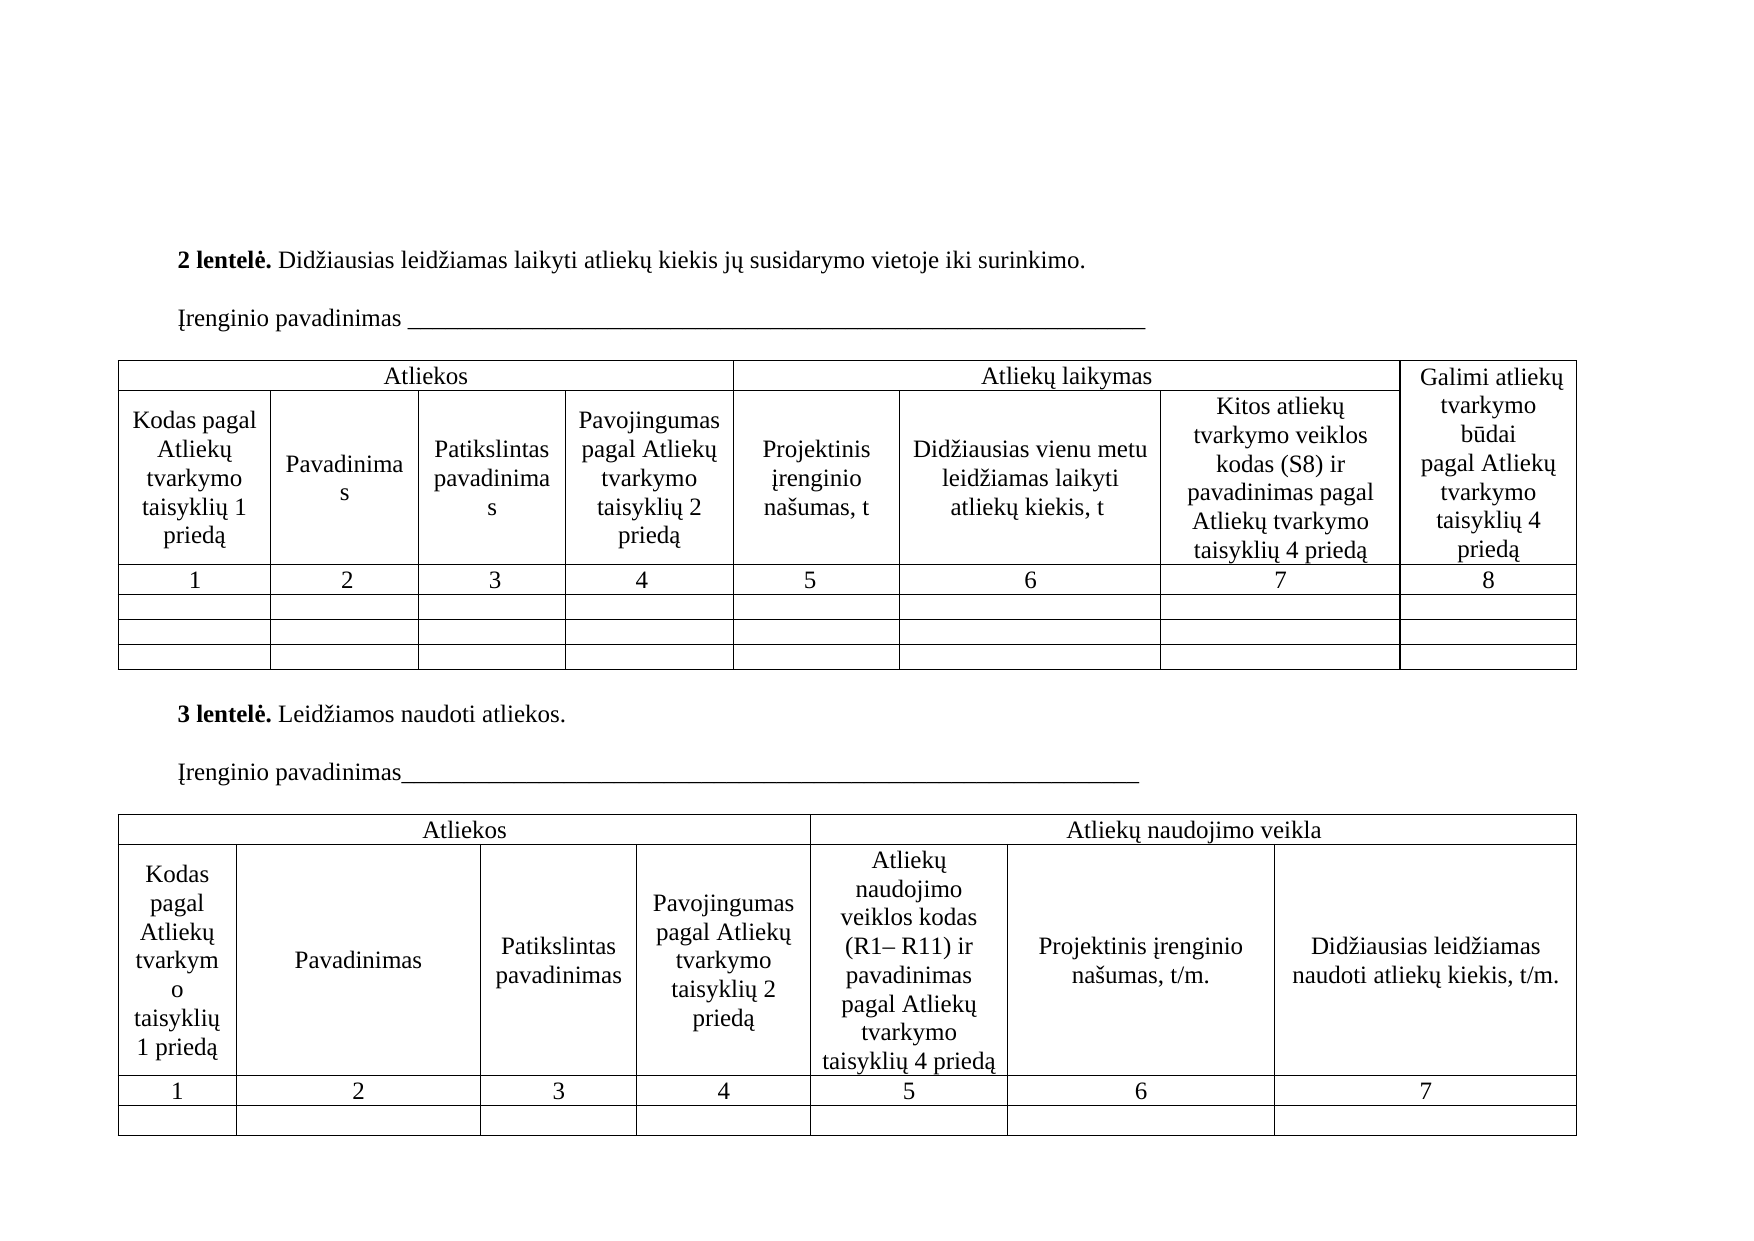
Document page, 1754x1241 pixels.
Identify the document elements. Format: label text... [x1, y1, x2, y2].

table_cell 2 [237, 1076, 480, 1105]
table_cell [1161, 645, 1399, 669]
table_cell [900, 645, 1160, 669]
table_cell [1401, 595, 1576, 619]
table_cell [811, 1106, 1007, 1134]
table_cell 7 [1161, 565, 1399, 593]
table_cell [566, 620, 733, 644]
table_cell 4 [566, 565, 733, 593]
table_cell [419, 645, 565, 669]
table_cell Projektinis įrenginio našumas, t [734, 391, 899, 564]
text 2 lentelė. Didžiausias leidžiamas laikyti atliekų kiekis jų susidarymo vietoje iki surinkimo. [118, 245, 1577, 274]
table_cell 8 [1401, 565, 1576, 593]
table_cell [419, 620, 565, 644]
table_cell [1008, 1106, 1274, 1134]
table_cell [1401, 620, 1576, 644]
table_cell [1161, 620, 1399, 644]
table_cell [566, 595, 733, 619]
table_cell [1161, 595, 1399, 619]
table_cell [271, 595, 418, 619]
table_cell [271, 645, 418, 669]
table_cell 3 [481, 1076, 636, 1105]
table_cell [119, 595, 270, 619]
table_cell [271, 620, 418, 644]
table_cell [1401, 645, 1576, 669]
table_cell Projektinis įrenginio našumas, t/m. [1008, 845, 1274, 1075]
table_cell 4 [637, 1076, 810, 1105]
text Įrenginio pavadinimas [118, 757, 1577, 785]
table_cell 2 [271, 565, 418, 593]
table_cell [734, 595, 899, 619]
table_cell [1275, 1106, 1576, 1134]
table_header Atliekų naudojimo veikla [811, 815, 1576, 844]
table_cell 1 [119, 1076, 236, 1105]
table_cell Pavojingumas pagal Atliekų tvarkymo taisyklių 2 priedą [566, 391, 733, 564]
table_cell [481, 1106, 636, 1134]
table_cell 5 [734, 565, 899, 593]
table_cell [119, 645, 270, 669]
table_cell [237, 1106, 480, 1134]
table_cell [119, 1106, 236, 1134]
text 3 lentelė. Leidžiamos naudoti atliekos. [118, 699, 1577, 728]
table_cell [419, 595, 565, 619]
table_cell [900, 595, 1160, 619]
table_cell Kitos atliekų tvarkymo veiklos kodas (S8) ir pavadinimas pagal Atliekų tvarkymo taisyklių 4 priedą [1161, 391, 1399, 564]
table_cell [734, 645, 899, 669]
table_cell Pavadinimas [271, 391, 418, 564]
table_cell 3 [419, 565, 565, 593]
table_cell Patikslintas pavadinimas [419, 391, 565, 564]
table_cell Patikslintas pavadinimas [481, 845, 636, 1075]
table_cell Pavojingumas pagal Atliekų tvarkymo taisyklių 2 priedą [637, 845, 810, 1075]
table_header Atliekos [119, 815, 810, 844]
table_header Atliekos [119, 361, 733, 390]
table_cell [566, 645, 733, 669]
table_cell [900, 620, 1160, 644]
table_cell Kodas pagal Atliekų tvarkymo taisyklių 1 priedą [119, 845, 236, 1075]
table_cell Kodas pagal Atliekų tvarkymo taisyklių 1 priedą [119, 391, 270, 564]
table_cell 6 [1008, 1076, 1274, 1105]
table_cell Didžiausias leidžiamas naudoti atliekų kiekis, t/m. [1275, 845, 1576, 1075]
table_cell [637, 1106, 810, 1134]
table_cell [734, 620, 899, 644]
table_header Atliekų laikymas [734, 361, 1399, 390]
table_cell 1 [119, 565, 270, 593]
table_header Galimi atliekų tvarkymo būdai pagal Atliekų tvarkymo taisyklių 4 priedą [1401, 361, 1576, 564]
text Įrenginio pavadinimas  [118, 303, 1577, 332]
table_cell 5 [811, 1076, 1007, 1105]
table_cell [119, 620, 270, 644]
table_cell Pavadinimas [237, 845, 480, 1075]
table_cell Atliekų naudojimo veiklos kodas (R1– R11) ir pavadinimas pagal Atliekų tvarkymo taisyklių 4 priedą [811, 845, 1007, 1075]
table_cell 6 [900, 565, 1160, 593]
table_cell Didžiausias vienu metu leidžiamas laikyti atliekų kiekis, t [900, 391, 1160, 564]
table_cell 7 [1275, 1076, 1576, 1105]
